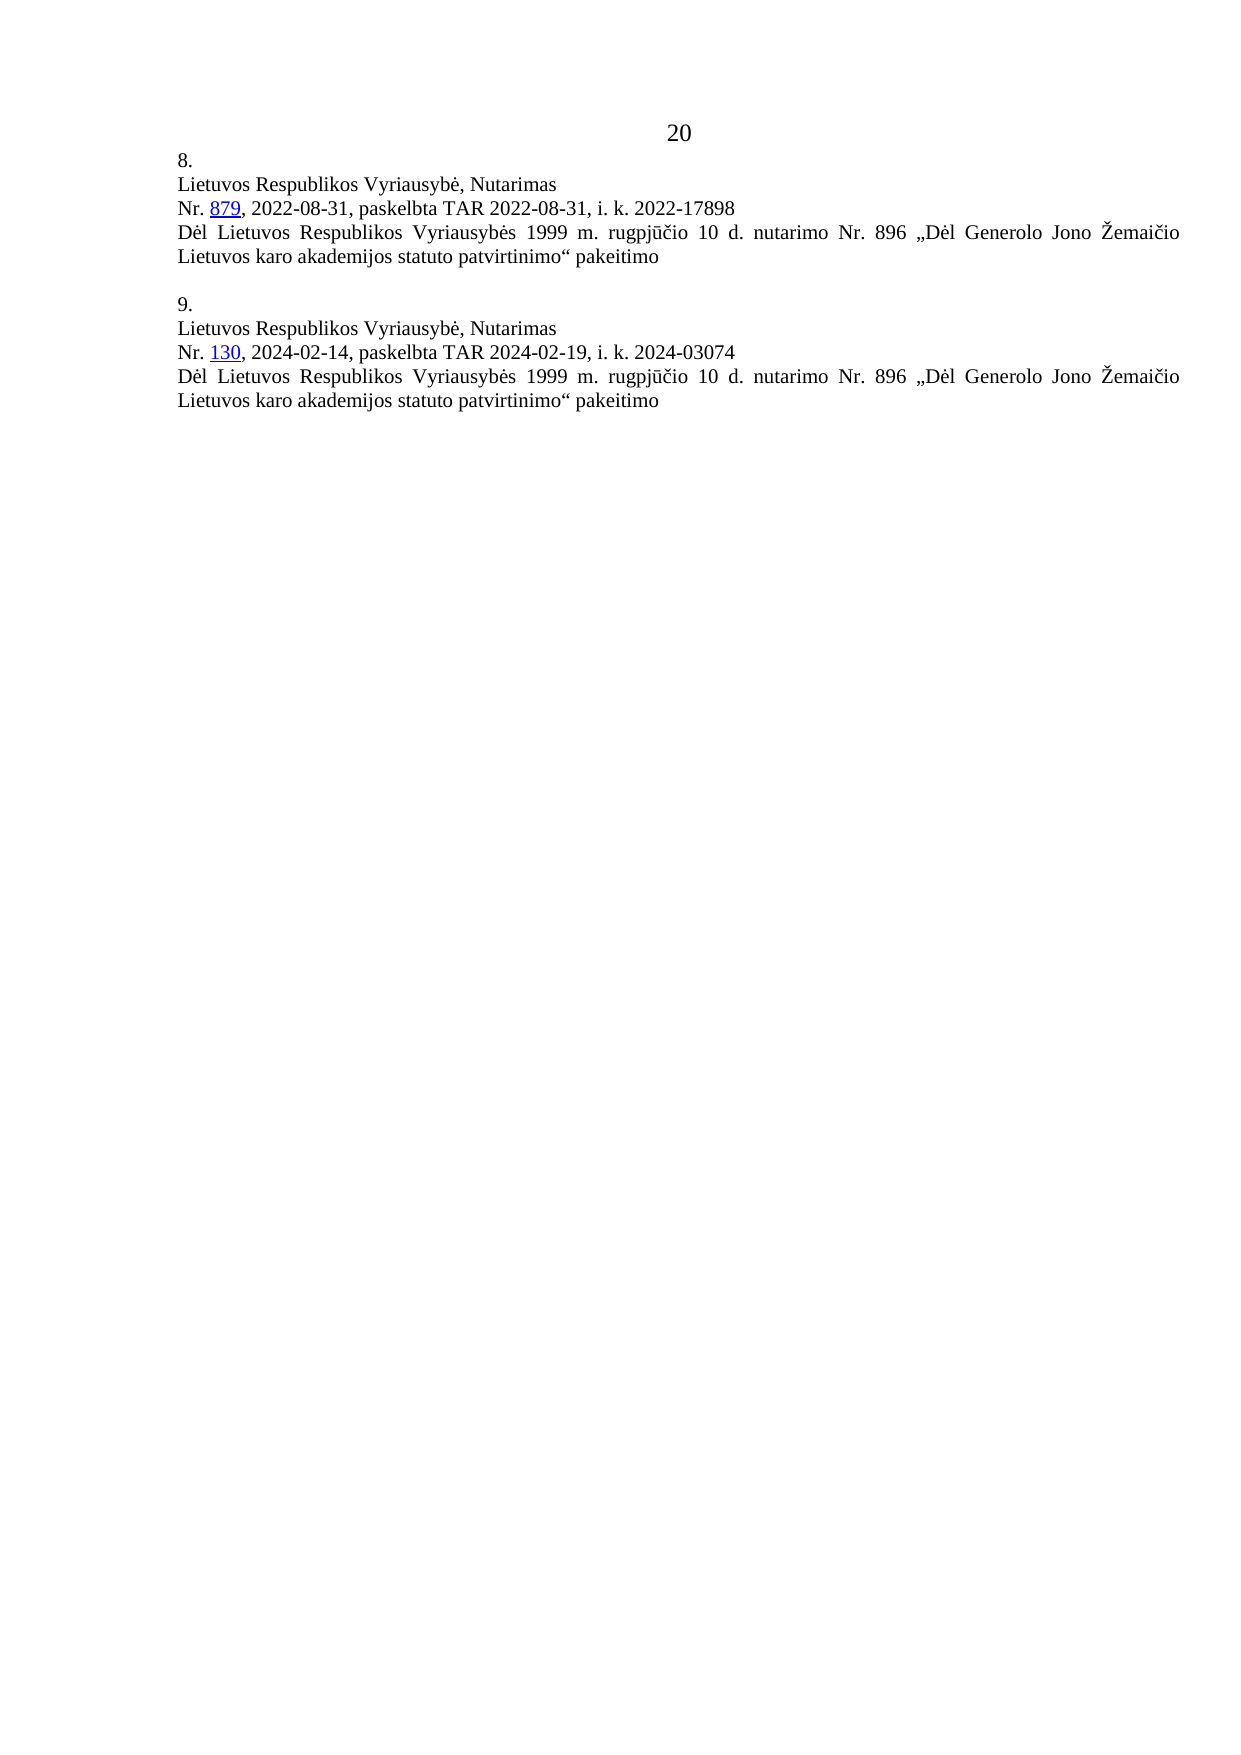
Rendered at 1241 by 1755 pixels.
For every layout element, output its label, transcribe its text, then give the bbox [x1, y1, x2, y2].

text Lietuvos Respublikos Vyriausybė, Nutarimas [177, 172, 1181, 196]
text Lietuvos Respublikos Vyriausybė, Nutarimas [177, 316, 1181, 340]
text Dėl Lietuvos Respublikos Vyriausybės 1999 m. rugpjūčio 10 d. nutarimo Nr. 896 „Dėl Generolo Jono Žemaičio Lietuvos karo akademijos statuto patvirtinimo“ pakeitimo [177, 220, 1181, 268]
text 8. [177, 148, 1181, 172]
text Nr. 879, 2022-08-31, paskelbta TAR 2022-08-31, i. k. 2022-17898 [177, 196, 1181, 220]
text 9. [177, 292, 1181, 316]
text Dėl Lietuvos Respublikos Vyriausybės 1999 m. rugpjūčio 10 d. nutarimo Nr. 896 „Dėl Generolo Jono Žemaičio Lietuvos karo akademijos statuto patvirtinimo“ pakeitimo [177, 364, 1181, 412]
text Nr. 130, 2024-02-14, paskelbta TAR 2024-02-19, i. k. 2024-03074 [177, 340, 1181, 364]
